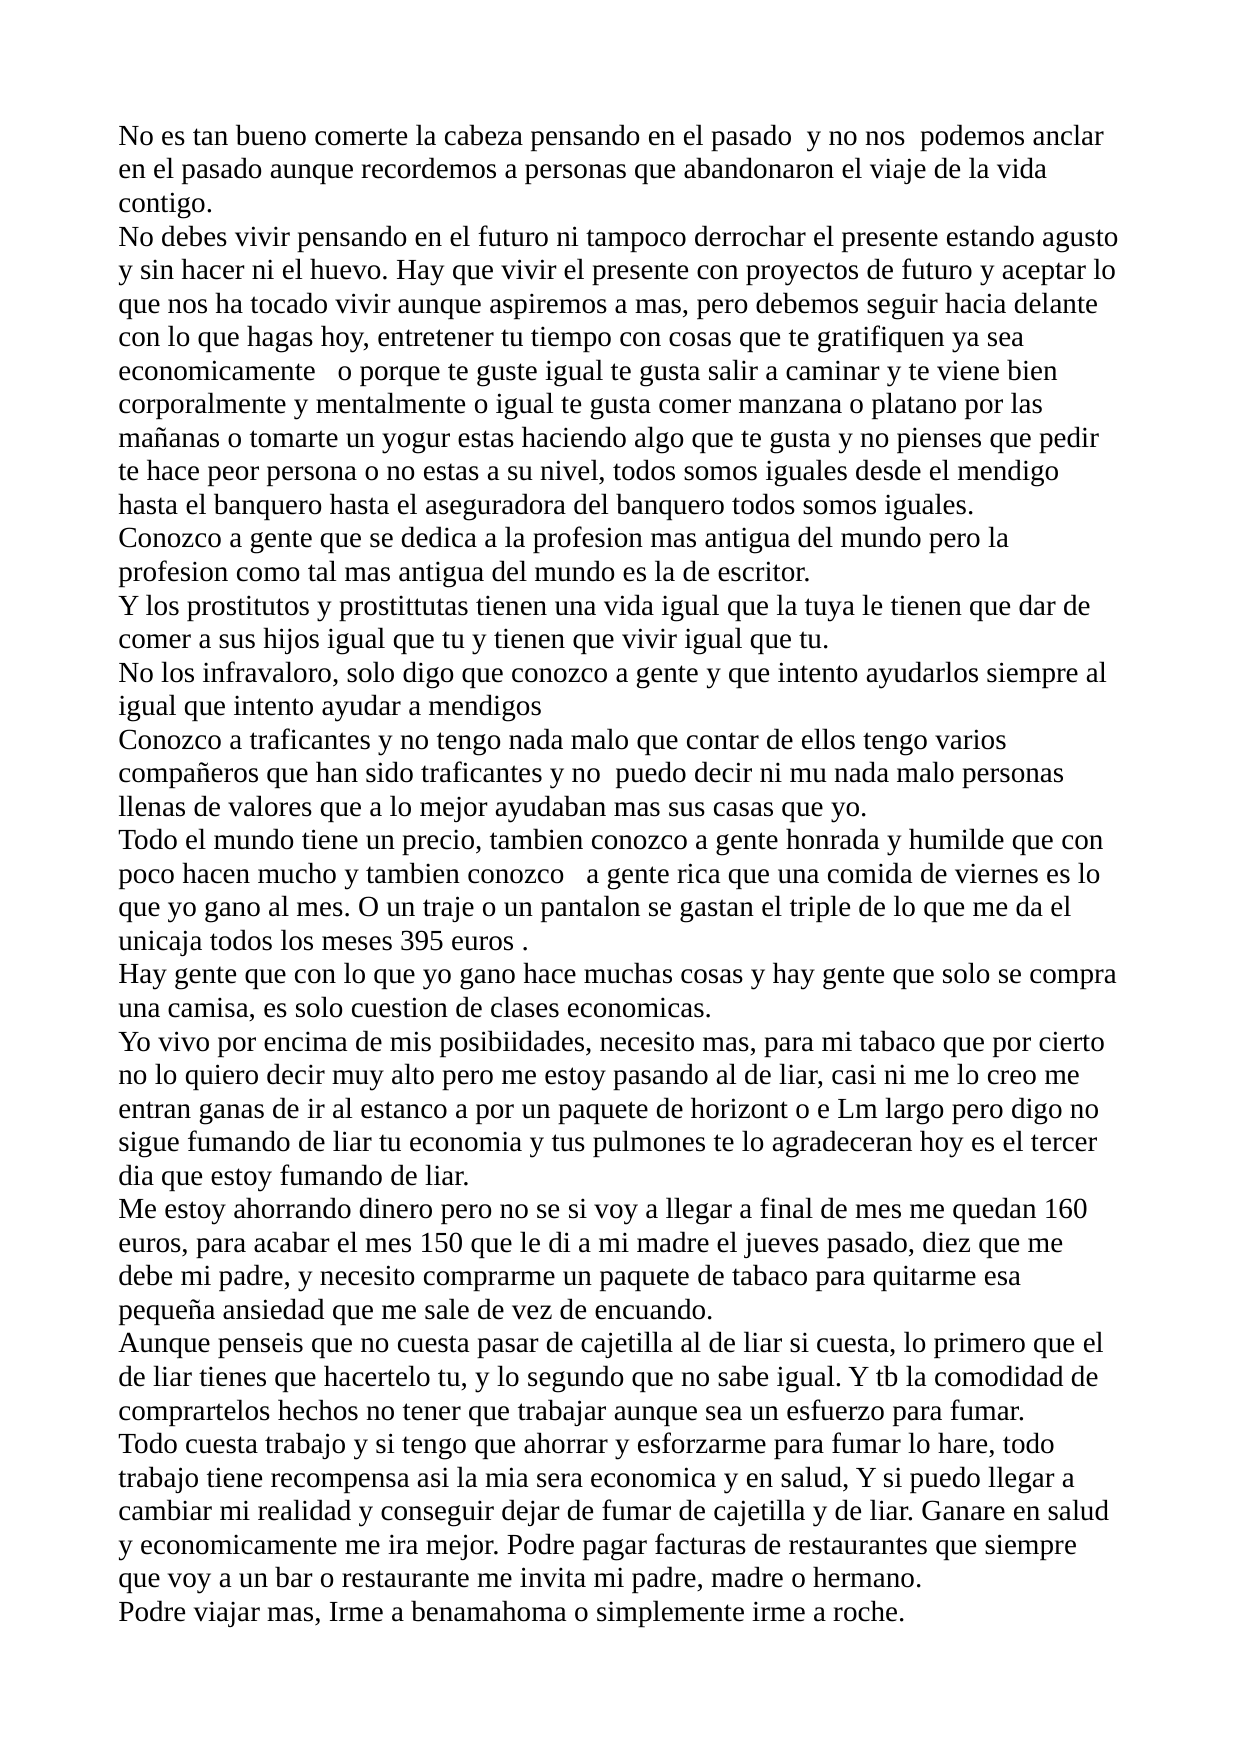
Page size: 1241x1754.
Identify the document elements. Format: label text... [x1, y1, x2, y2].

text Conozco a traficantes y no tengo nada malo que contar de ellos tengo varios compañeros que han sido traficantes y no puedo decir ni mu nada malo personas llenas de valores que a lo mejor ayudaban mas sus casas que yo. [118, 722, 1122, 822]
text Todo el mundo tiene un precio, tambien conozco a gente honrada y humilde que con poco hacen mucho y tambien conozco a gente rica que una comida de viernes es lo que yo gano al mes. O un traje o un pantalon se gastan el triple de lo que me da el unicaja todos los meses 395 euros . [118, 822, 1122, 957]
text Aunque penseis que no cuesta pasar de cajetilla al de liar si cuesta, lo primero que el de liar tienes que hacertelo tu, y lo segundo que no sabe igual. Y tb la comodidad de comprartelos hechos no tener que trabajar aunque sea un esfuerzo para fumar. [118, 1326, 1122, 1426]
text Me estoy ahorrando dinero pero no se si voy a llegar a final de mes me quedan 160 euros, para acabar el mes 150 que le di a mi madre el jueves pasado, diez que me debe mi padre, y necesito comprarme un paquete de tabaco para quitarme esa pequeña ansiedad que me sale de vez de encuando. [118, 1191, 1122, 1326]
text Yo vivo por encima de mis posibiidades, necesito mas, para mi tabaco que por cierto no lo quiero decir muy alto pero me estoy pasando al de liar, casi ni me lo creo me entran ganas de ir al estanco a por un paquete de horizont o e Lm largo pero digo no sigue fumando de liar tu economia y tus pulmones te lo agradeceran hoy es el tercer dia que estoy fumando de liar. [118, 1024, 1122, 1191]
text No debes vivir pensando en el futuro ni tampoco derrochar el presente estando agusto y sin hacer ni el huevo. Hay que vivir el presente con proyectos de futuro y aceptar lo que nos ha tocado vivir aunque aspiremos a mas, pero debemos seguir hacia delante con lo que hagas hoy, entretener tu tiempo con cosas que te gratifiquen ya sea economicamente o porque te guste igual te gusta salir a caminar y te viene bien corporalmente y mentalmente o igual te gusta comer manzana o platano por las mañanas o tomarte un yogur estas haciendo algo que te gusta y no pienses que pedir te hace peor persona o no estas a su nivel, todos somos iguales desde el mendigo hasta el banquero hasta el aseguradora del banquero todos somos iguales. [118, 219, 1122, 521]
text No es tan bueno comerte la cabeza pensando en el pasado y no nos podemos anclar en el pasado aunque recordemos a personas que abandonaron el viaje de la vida contigo. [118, 118, 1122, 219]
text Conozco a gente que se dedica a la profesion mas antigua del mundo pero la profesion como tal mas antigua del mundo es la de escritor. [118, 521, 1122, 588]
text Todo cuesta trabajo y si tengo que ahorrar y esforzarme para fumar lo hare, todo trabajo tiene recompensa asi la mia sera economica y en salud, Y si puedo llegar a cambiar mi realidad y conseguir dejar de fumar de cajetilla y de liar. Ganare en salud y economicamente me ira mejor. Podre pagar facturas de restaurantes que siempre que voy a un bar o restaurante me invita mi padre, madre o hermano. [118, 1426, 1122, 1594]
text Podre viajar mas, Irme a benamahoma o simplemente irme a roche. [118, 1594, 1122, 1627]
text Hay gente que con lo que yo gano hace muchas cosas y hay gente que solo se compra una camisa, es solo cuestion de clases economicas. [118, 957, 1122, 1024]
text No los infravaloro, solo digo que conozco a gente y que intento ayudarlos siempre al igual que intento ayudar a mendigos [118, 655, 1122, 722]
text Y los prostitutos y prostittutas tienen una vida igual que la tuya le tienen que dar de comer a sus hijos igual que tu y tienen que vivir igual que tu. [118, 588, 1122, 655]
